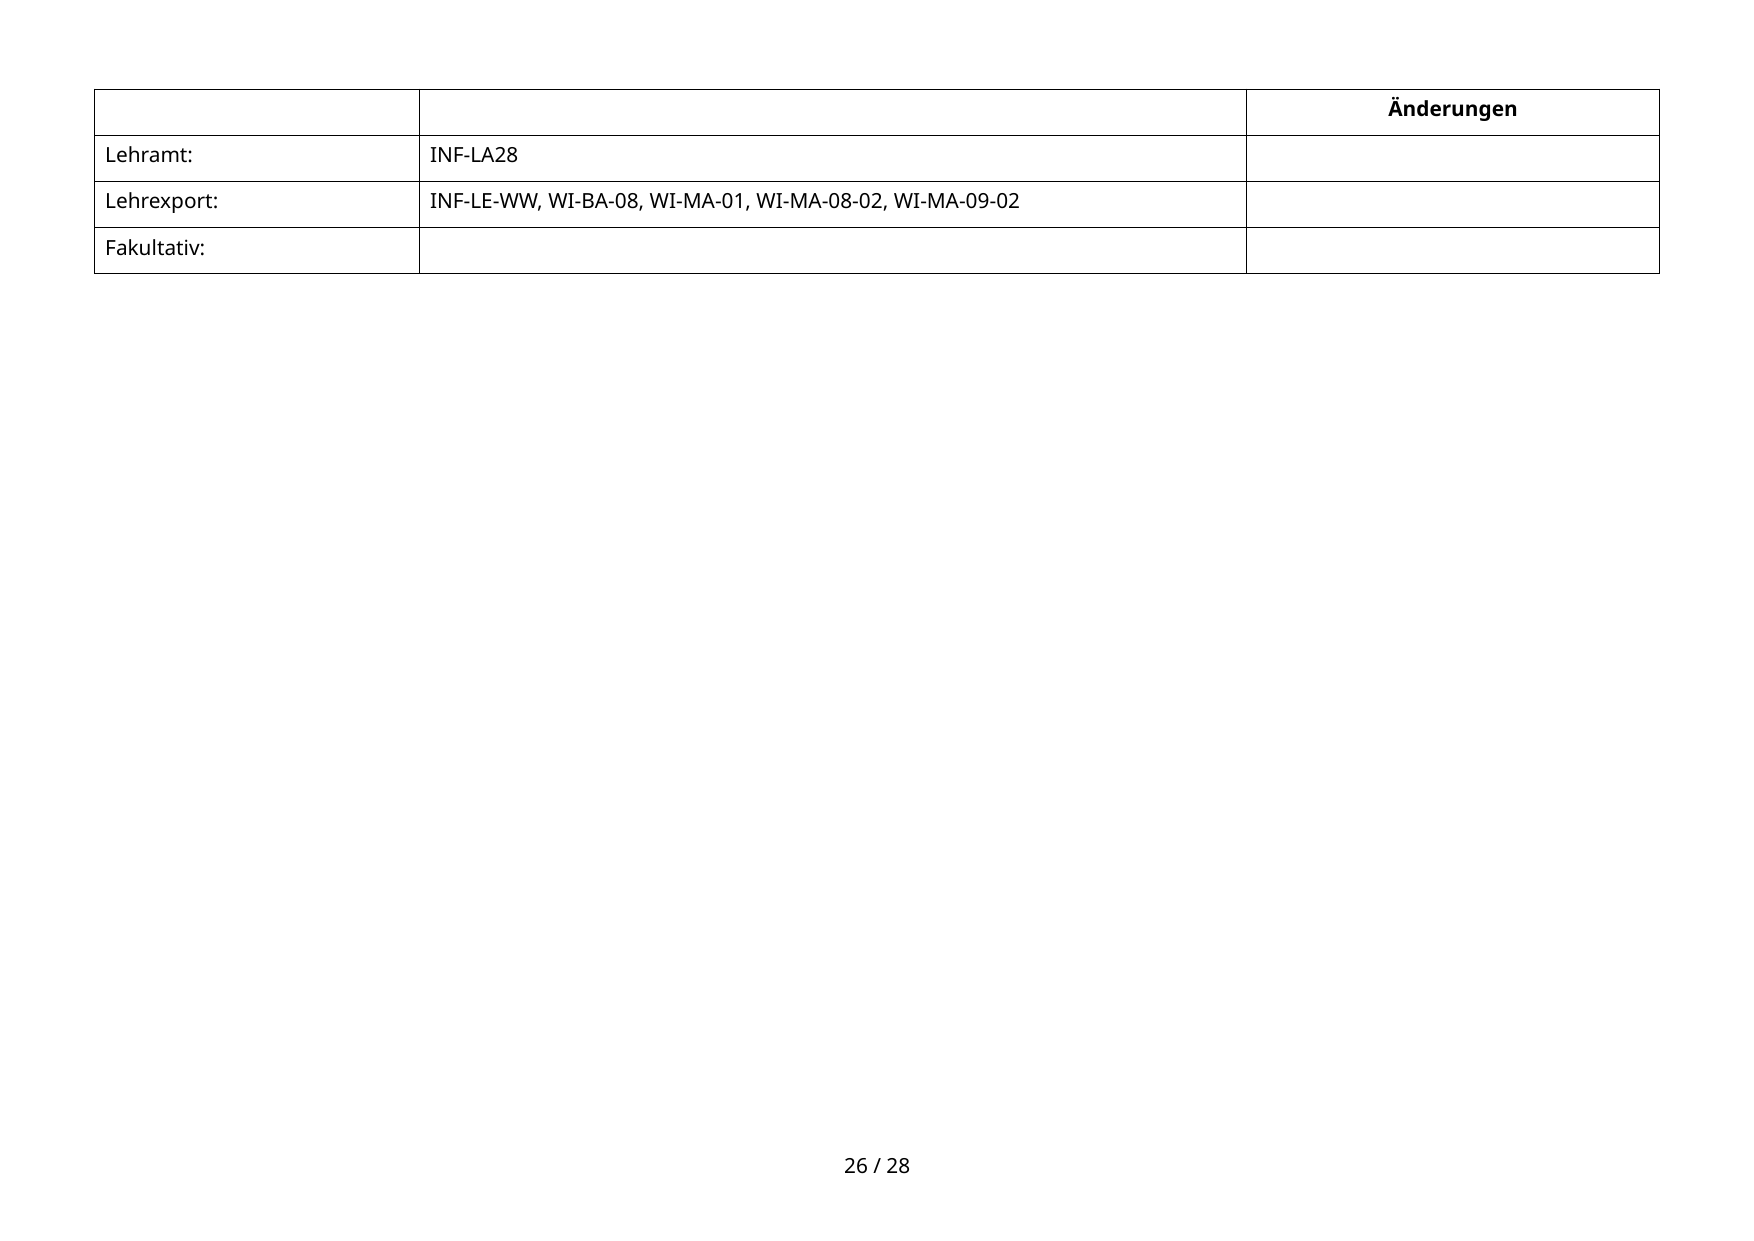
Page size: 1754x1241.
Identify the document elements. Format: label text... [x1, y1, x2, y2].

table_cell [1247, 136, 1659, 181]
table_header Änderungen [1247, 90, 1659, 134]
table_cell INF-LA28 [420, 136, 1246, 181]
table_cell [1247, 228, 1659, 273]
table_header [95, 90, 419, 134]
table_cell [420, 228, 1246, 273]
table_cell Fakultativ: [95, 228, 419, 273]
table_cell INF-LE-WW, WI-BA-08, WI-MA-01, WI-MA-08-02, WI-MA-09-02 [420, 182, 1246, 227]
table_cell Lehrexport: [95, 182, 419, 227]
table_header [420, 90, 1246, 134]
table_cell [1247, 182, 1659, 227]
table_cell Lehramt: [95, 136, 419, 181]
